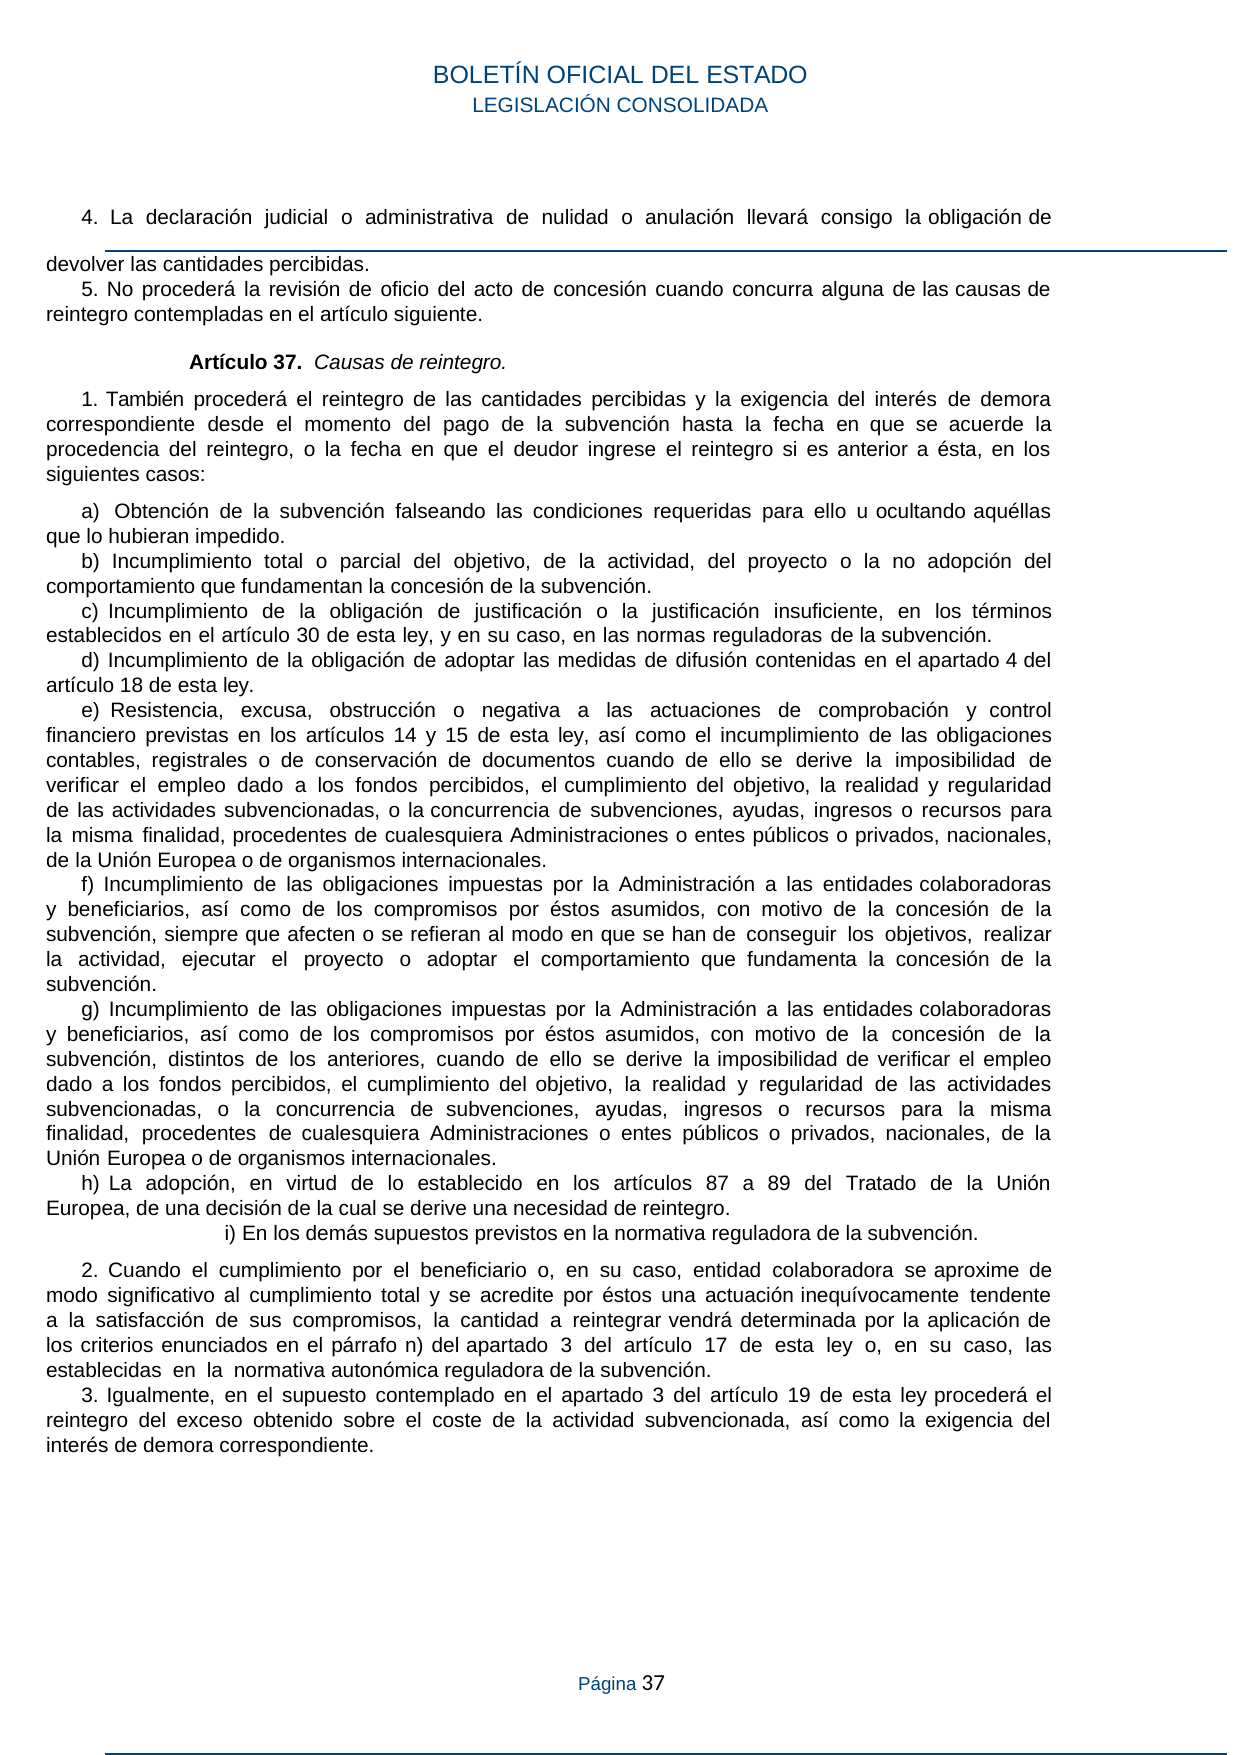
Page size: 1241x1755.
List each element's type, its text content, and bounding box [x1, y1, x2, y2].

list Incumplimiento de la obligación de adoptar las medidas de difusión contenidas en el apartado 4 del artículo 18 de esta ley. [46, 648, 1052, 697]
list En los demás supuestos previstos en la normativa reguladora de la subvención. [224, 1221, 1195, 1245]
list No procederá la revisión de oficio del acto de concesión cuando concurra alguna de las causas de reintegro contempladas en el artículo siguiente. [46, 277, 1052, 326]
list Incumplimiento de las obligaciones impuestas por la Administración a las entidades colaboradoras y beneficiarios, así como de los compromisos por éstos asumidos, con motivo de la concesión de la subvención, distintos de los anteriores, cuando de ello se derive la imposibilidad de verificar el empleo dado a los fondos percibidos, el cumplimiento del objetivo, la realidad y regularidad de las actividades subvencionadas, o la concurrencia de subvenciones, ayudas, ingresos o recursos para la misma finalidad, procedentes de cualesquiera Administraciones o entes públicos o privados, nacionales, de la Unión Europea o de organismos internacionales. [46, 997, 1052, 1170]
list Incumplimiento de las obligaciones impuestas por la Administración a las entidades colaboradoras y beneficiarios, así como de los compromisos por éstos asumidos, con motivo de la concesión de la subvención, siempre que afecten o se refieran al modo en que se han de conseguir los objetivos, realizar la actividad, ejecutar el proyecto o adoptar el comportamiento que fundamenta la concesión de la subvención. [46, 872, 1052, 996]
list Obtención de la subvención falseando las condiciones requeridas para ello u ocultando aquéllas que lo hubieran impedido. [46, 499, 1052, 548]
list Incumplimiento total o parcial del objetivo, de la actividad, del proyecto o la no adopción del comportamiento que fundamentan la concesión de la subvención. [46, 549, 1052, 597]
text Artículo 37. Causas de reintegro. [189, 350, 1195, 374]
list Resistencia, excusa, obstrucción o negativa a las actuaciones de comprobación y control financiero previstas en los artículos 14 y 15 de esta ley, así como el incumplimiento de las obligaciones contables, registrales o de conservación de documentos cuando de ello se derive la imposibilidad de verificar el empleo dado a los fondos percibidos, el cumplimiento del objetivo, la realidad y regularidad de las actividades subvencionadas, o la concurrencia de subvenciones, ayudas, ingresos o recursos para la misma finalidad, procedentes de cualesquiera Administraciones o entes públicos o privados, nacionales, de la Unión Europea o de organismos internacionales. [46, 698, 1052, 871]
list La declaración judicial o administrativa de nulidad o anulación llevará consigo la obligación de devolver las cantidades percibidas. [46, 205, 1052, 276]
list Cuando el cumplimiento por el beneficiario o, en su caso, entidad colaboradora se aproxime de modo significativo al cumplimiento total y se acredite por éstos una actuación inequívocamente tendente a la satisfacción de sus compromisos, la cantidad a reintegrar vendrá determinada por la aplicación de los criterios enunciados en el párrafo n) del apartado 3 del artículo 17 de esta ley o, en su caso, las establecidas en la normativa autonómica reguladora de la subvención. [46, 1258, 1052, 1382]
list Incumplimiento de la obligación de justificación o la justificación insuficiente, en los términos establecidos en el artículo 30 de esta ley, y en su caso, en las normas reguladoras de la subvención. [46, 598, 1052, 647]
list También procederá el reintegro de las cantidades percibidas y la exigencia del interés de demora correspondiente desde el momento del pago de la subvención hasta la fecha en que se acuerde la procedencia del reintegro, o la fecha en que el deudor ingrese el reintegro si es anterior a ésta, en los siguientes casos: [46, 387, 1052, 485]
list La adopción, en virtud de lo establecido en los artículos 87 a 89 del Tratado de la Unión Europea, de una decisión de la cual se derive una necesidad de reintegro. [46, 1171, 1052, 1220]
list Igualmente, en el supuesto contemplado en el apartado 3 del artículo 19 de esta ley procederá el reintegro del exceso obtenido sobre el coste de la actividad subvencionada, así como la exigencia del interés de demora correspondiente. [46, 1383, 1052, 1457]
